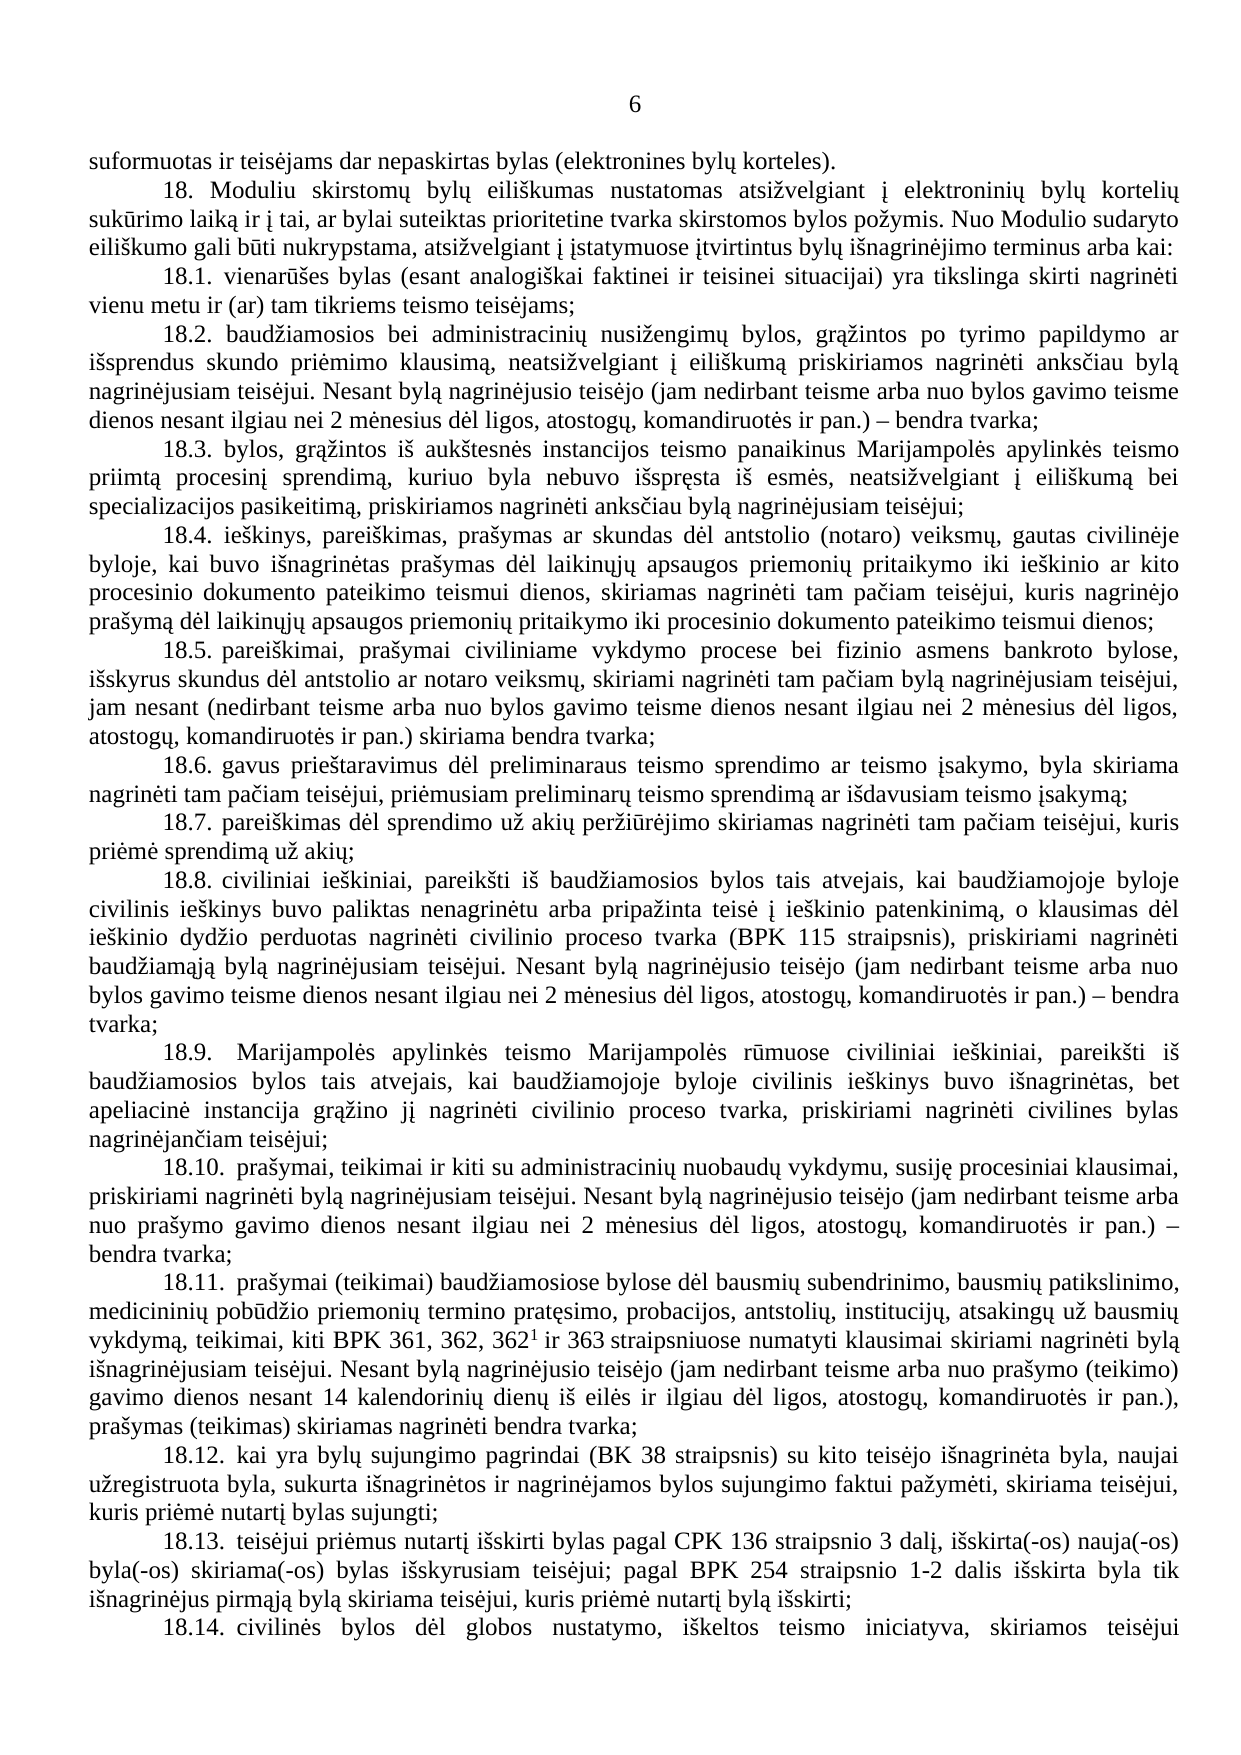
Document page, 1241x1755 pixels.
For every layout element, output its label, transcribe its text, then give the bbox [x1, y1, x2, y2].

text 18.14. civilinės bylos dėl globos nustatymo, iškeltos teismo iniciatyva, skiriamos teisėjui [89, 1612, 1180, 1641]
text 18.2. baudžiamosios bei administracinių nusižengimų bylos, grąžintos po tyrimo papildymo ar išsprendus skundo priėmimo klausimą, neatsižvelgiant į eiliškumą priskiriamos nagrinėti anksčiau bylą nagrinėjusiam teisėjui. Nesant bylą nagrinėjusio teisėjo (jam nedirbant teisme arba nuo bylos gavimo teisme dienos nesant ilgiau nei 2 mėnesius dėl ligos, atostogų, komandiruotės ir pan.) – bendra tvarka; [89, 319, 1180, 434]
text 18.8. civiliniai ieškiniai, pareikšti iš baudžiamosios bylos tais atvejais, kai baudžiamojoje byloje civilinis ieškinys buvo paliktas nenagrinėtu arba pripažinta teisė į ieškinio patenkinimą, o klausimas dėl ieškinio dydžio perduotas nagrinėti civilinio proceso tvarka (BPK 115 straipsnis), priskiriami nagrinėti baudžiamąją bylą nagrinėjusiam teisėjui. Nesant bylą nagrinėjusio teisėjo (jam nedirbant teisme arba nuo bylos gavimo teisme dienos nesant ilgiau nei 2 mėnesius dėl ligos, atostogų, komandiruotės ir pan.) – bendra tvarka; [89, 865, 1180, 1037]
text 18.7. pareiškimas dėl sprendimo už akių peržiūrėjimo skiriamas nagrinėti tam pačiam teisėjui, kuris priėmė sprendimą už akių; [89, 807, 1180, 865]
text 18.3. bylos, grąžintos iš aukštesnės instancijos teismo panaikinus Marijampolės apylinkės teismo priimtą procesinį sprendimą, kuriuo byla nebuvo išspręsta iš esmės, neatsižvelgiant į eiliškumą bei specializacijos pasikeitimą, priskiriamos nagrinėti anksčiau bylą nagrinėjusiam teisėjui; [89, 434, 1180, 520]
text 18.1. vienarūšes bylas (esant analogiškai faktinei ir teisinei situacijai) yra tikslinga skirti nagrinėti vienu metu ir (ar) tam tikriems teismo teisėjams; [89, 261, 1180, 319]
text 18.10. prašymai, teikimai ir kiti su administracinių nuobaudų vykdymu, susiję procesiniai klausimai, priskiriami nagrinėti bylą nagrinėjusiam teisėjui. Nesant bylą nagrinėjusio teisėjo (jam nedirbant teisme arba nuo prašymo gavimo dienos nesant ilgiau nei 2 mėnesius dėl ligos, atostogų, komandiruotės ir pan.) – bendra tvarka; [89, 1152, 1180, 1267]
text 18.9. Marijampolės apylinkės teismo Marijampolės rūmuose civiliniai ieškiniai, pareikšti iš baudžiamosios bylos tais atvejais, kai baudžiamojoje byloje civilinis ieškinys buvo išnagrinėtas, bet apeliacinė instancija grąžino jį nagrinėti civilinio proceso tvarka, priskiriami nagrinėti civilines bylas nagrinėjančiam teisėjui; [89, 1037, 1180, 1152]
text 18.12. kai yra bylų sujungimo pagrindai (BK 38 straipsnis) su kito teisėjo išnagrinėta byla, naujai užregistruota byla, sukurta išnagrinėtos ir nagrinėjamos bylos sujungimo faktui pažymėti, skiriama teisėjui, kuris priėmė nutartį bylas sujungti; [89, 1440, 1180, 1526]
text suformuotas ir teisėjams dar nepaskirtas bylas (elektronines bylų korteles). [89, 146, 1180, 175]
text 18.4. ieškinys, pareiškimas, prašymas ar skundas dėl antstolio (notaro) veiksmų, gautas civilinėje byloje, kai buvo išnagrinėtas prašymas dėl laikinųjų apsaugos priemonių pritaikymo iki ieškinio ar kito procesinio dokumento pateikimo teismui dienos, skiriamas nagrinėti tam pačiam teisėjui, kuris nagrinėjo prašymą dėl laikinųjų apsaugos priemonių pritaikymo iki procesinio dokumento pateikimo teismui dienos; [89, 520, 1180, 635]
text 18.5. pareiškimai, prašymai civiliniame vykdymo procese bei fizinio asmens bankroto bylose, išskyrus skundus dėl antstolio ar notaro veiksmų, skiriami nagrinėti tam pačiam bylą nagrinėjusiam teisėjui, jam nesant (nedirbant teisme arba nuo bylos gavimo teisme dienos nesant ilgiau nei 2 mėnesius dėl ligos, atostogų, komandiruotės ir pan.) skiriama bendra tvarka; [89, 635, 1180, 750]
text 18.6. gavus prieštaravimus dėl preliminaraus teismo sprendimo ar teismo įsakymo, byla skiriama nagrinėti tam pačiam teisėjui, priėmusiam preliminarų teismo sprendimą ar išdavusiam teismo įsakymą; [89, 750, 1180, 807]
text 18.13. teisėjui priėmus nutartį išskirti bylas pagal CPK 136 straipsnio 3 dalį, išskirta(-os) nauja(-os) byla(-os) skiriama(-os) bylas išskyrusiam teisėjui; pagal BPK 254 straipsnio 1-2 dalis išskirta byla tik išnagrinėjus pirmąją bylą skiriama teisėjui, kuris priėmė nutartį bylą išskirti; [89, 1526, 1180, 1612]
text 18.11. prašymai (teikimai) baudžiamosiose bylose dėl bausmių subendrinimo, bausmių patikslinimo, medicininių pobūdžio priemonių termino pratęsimo, probacijos, antstolių, institucijų, atsakingų už bausmių vykdymą, teikimai, kiti BPK 361, 362, 3621 ir 363 straipsniuose numatyti klausimai skiriami nagrinėti bylą išnagrinėjusiam teisėjui. Nesant bylą nagrinėjusio teisėjo (jam nedirbant teisme arba nuo prašymo (teikimo) gavimo dienos nesant 14 kalendorinių dienų iš eilės ir ilgiau dėl ligos, atostogų, komandiruotės ir pan.), prašymas (teikimas) skiriamas nagrinėti bendra tvarka; [89, 1267, 1180, 1440]
text 18. Moduliu skirstomų bylų eiliškumas nustatomas atsižvelgiant į elektroninių bylų kortelių sukūrimo laiką ir į tai, ar bylai suteiktas prioritetine tvarka skirstomos bylos požymis. Nuo Modulio sudaryto eiliškumo gali būti nukrypstama, atsižvelgiant į įstatymuose įtvirtintus bylų išnagrinėjimo terminus arba kai: [89, 175, 1180, 261]
